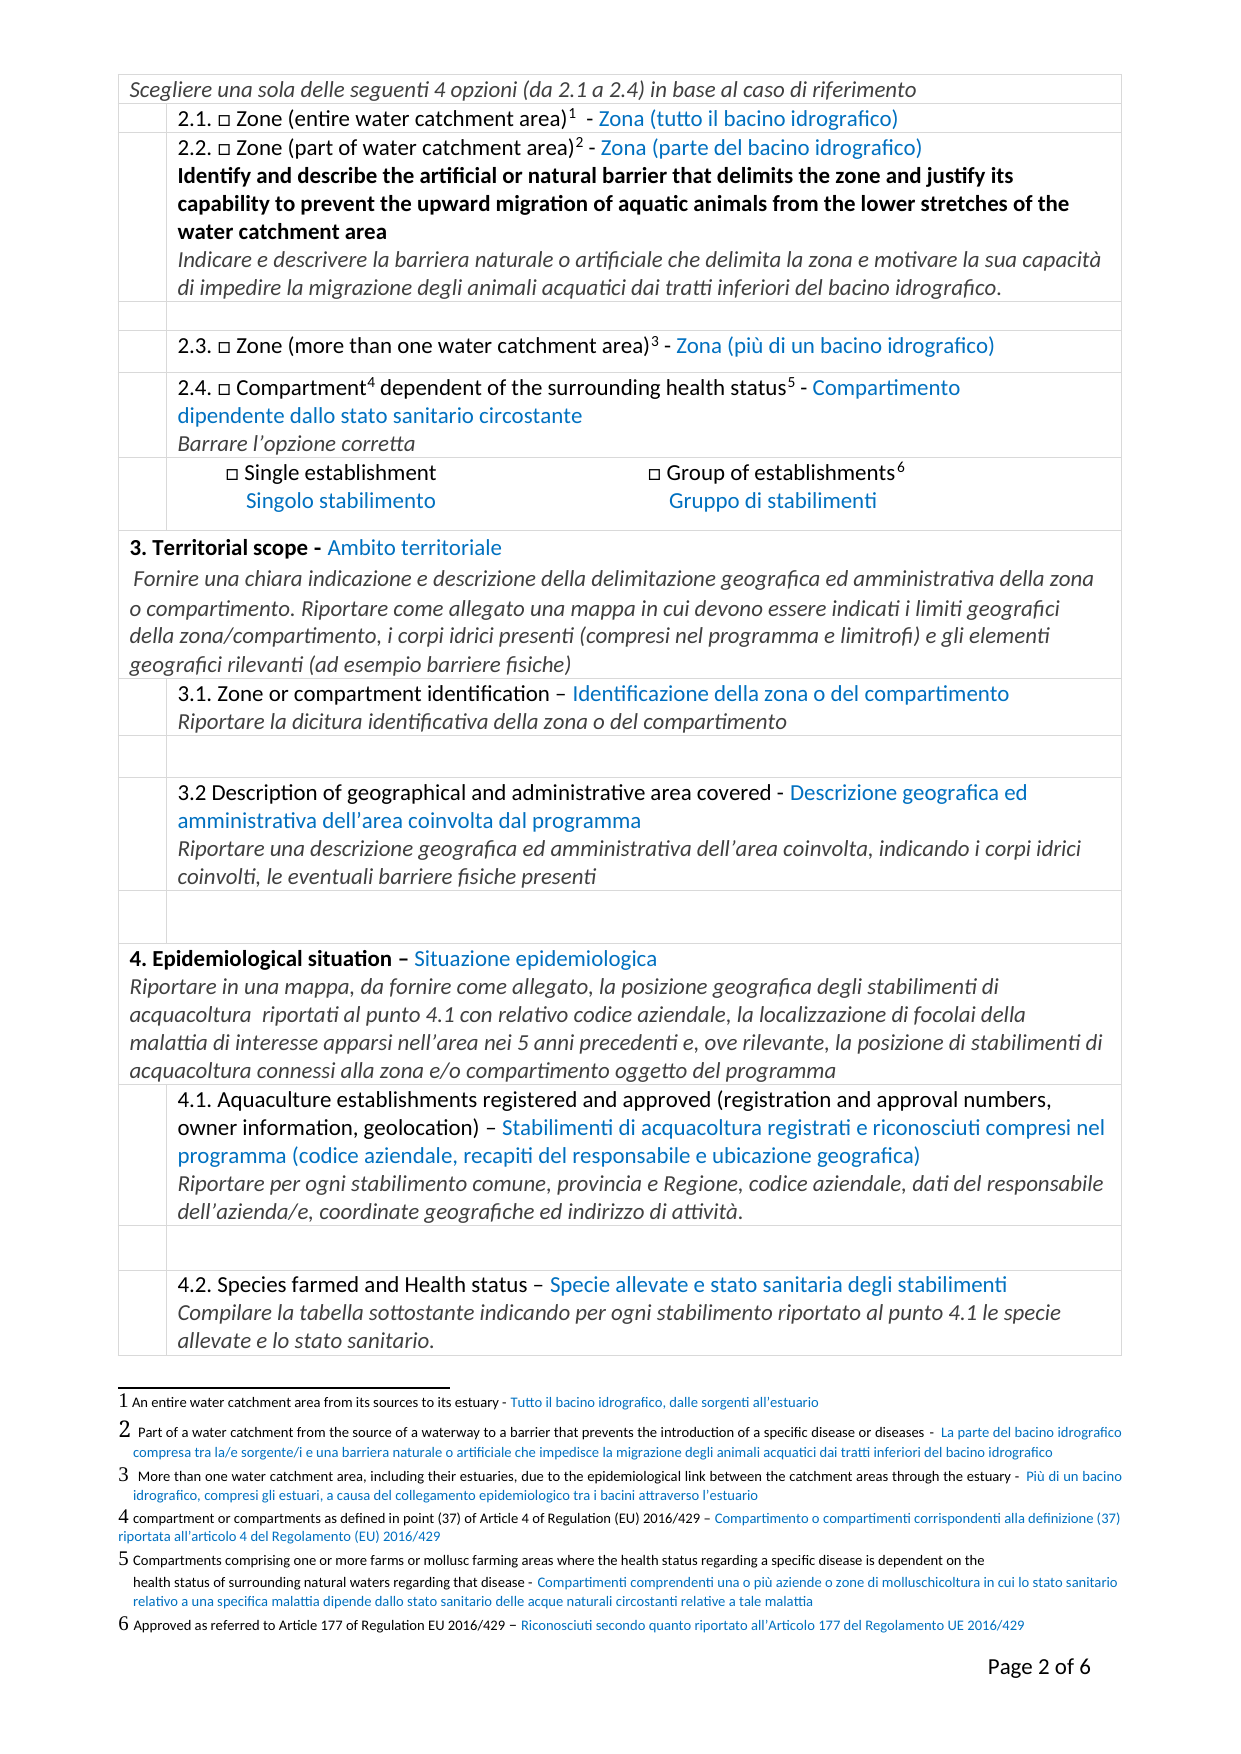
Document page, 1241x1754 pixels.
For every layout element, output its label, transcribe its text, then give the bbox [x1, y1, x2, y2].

table_cell 2.2. □ Zone (part of water catchment area) - Zona (parte del bacino idrografico) Identify and describe the artificial or natural barrier that delimits the zone and justify its capability to prevent the upward migration of aquatic animals from the lower stretches of the water catchment area Indicare e descrivere la barriera naturale o artificiale che delimita la zona e motivare la sua capacità di impedire la migrazione degli animali acquatici dai tratti inferiori del bacino idrografico. [167, 133, 1121, 301]
table_cell [119, 679, 166, 735]
table_cell [119, 133, 166, 301]
table_cell □ Single establishment □ Group of establishments Singolo stabilimento Gruppo di stabilimenti [167, 458, 1121, 530]
table_cell [119, 373, 166, 457]
table_cell [119, 1085, 166, 1225]
table_cell [119, 458, 166, 530]
table_cell 3.1. Zone or compartment identification – Identificazione della zona o del compartimento Riportare la dicitura identificativa della zona o del compartimento [167, 679, 1121, 735]
table_cell [119, 736, 166, 777]
table_cell [119, 778, 166, 890]
table_cell 3.2 Description of geographical and administrative area covered - Descrizione geografica ed amministrativa dell’area coinvolta dal programma Riportare una descrizione geografica ed amministrativa dell’area coinvolta, indicando i corpi idrici coinvolti, le eventuali barriere fisiche presenti [167, 778, 1121, 890]
table_cell [167, 1226, 1121, 1269]
table_cell [119, 1271, 166, 1354]
table_cell 4.1. Aquaculture establishments registered and approved (registration and approval numbers, owner information, geolocation) – Stabilimenti di acquacoltura registrati e riconosciuti compresi nel programma (codice aziendale, recapiti del responsabile e ubicazione geografica) Riportare per ogni stabilimento comune, provincia e Regione, codice aziendale, dati del responsabile dell’azienda/e, coordinate geografiche ed indirizzo di attività. [167, 1085, 1121, 1225]
table_cell 4.2. Species farmed and Health status – Specie allevate e stato sanitaria degli stabilimenti Compilare la tabella sottostante indicando per ogni stabilimento riportato al punto 4.1 le specie allevate e lo stato sanitario. [167, 1271, 1121, 1354]
table_cell 2.1. □ Zone (entire water catchment area) - Zona (tutto il bacino idrografico) [167, 104, 1121, 132]
table_cell [119, 331, 166, 372]
table_cell [167, 302, 1121, 330]
table_cell [119, 302, 166, 330]
table_cell [119, 104, 166, 132]
table_cell [119, 891, 166, 943]
table_cell 2.3. □ Zone (more than one water catchment area) - Zona (più di un bacino idrografico) [167, 331, 1121, 372]
table_cell [119, 1226, 166, 1269]
table_cell 2.4. □ Compartment dependent of the surrounding health status - Compartimento dipendente dallo stato sanitario circostante Barrare l’opzione corretta [167, 373, 1121, 457]
table_cell [167, 891, 1121, 943]
table_cell 4. Epidemiological situation – Situazione epidemiologica Riportare in una mappa, da fornire come allegato, la posizione geografica degli stabilimenti di acquacoltura riportati al punto 4.1 con relativo codice aziendale, la localizzazione di focolai della malattia di interesse apparsi nell’area nei 5 anni precedenti e, ove rilevante, la posizione di stabilimenti di acquacoltura connessi alla zona e/o compartimento oggetto del programma [119, 944, 1121, 1084]
table_cell 3. Territorial scope - Ambito territoriale Fornire una chiara indicazione e descrizione della delimitazione geografica ed amministrativa della zona o compartimento. Riportare come allegato una mappa in cui devono essere indicati i limiti geografici della zona/compartimento, i corpi idrici presenti (compresi nel programma e limitrofi) e gli elementi geografici rilevanti (ad esempio barriere fisiche) [119, 531, 1121, 678]
table_cell [167, 736, 1121, 777]
table_cell Scegliere una sola delle seguenti 4 opzioni (da 2.1 a 2.4) in base al caso di riferimento [119, 75, 1121, 103]
